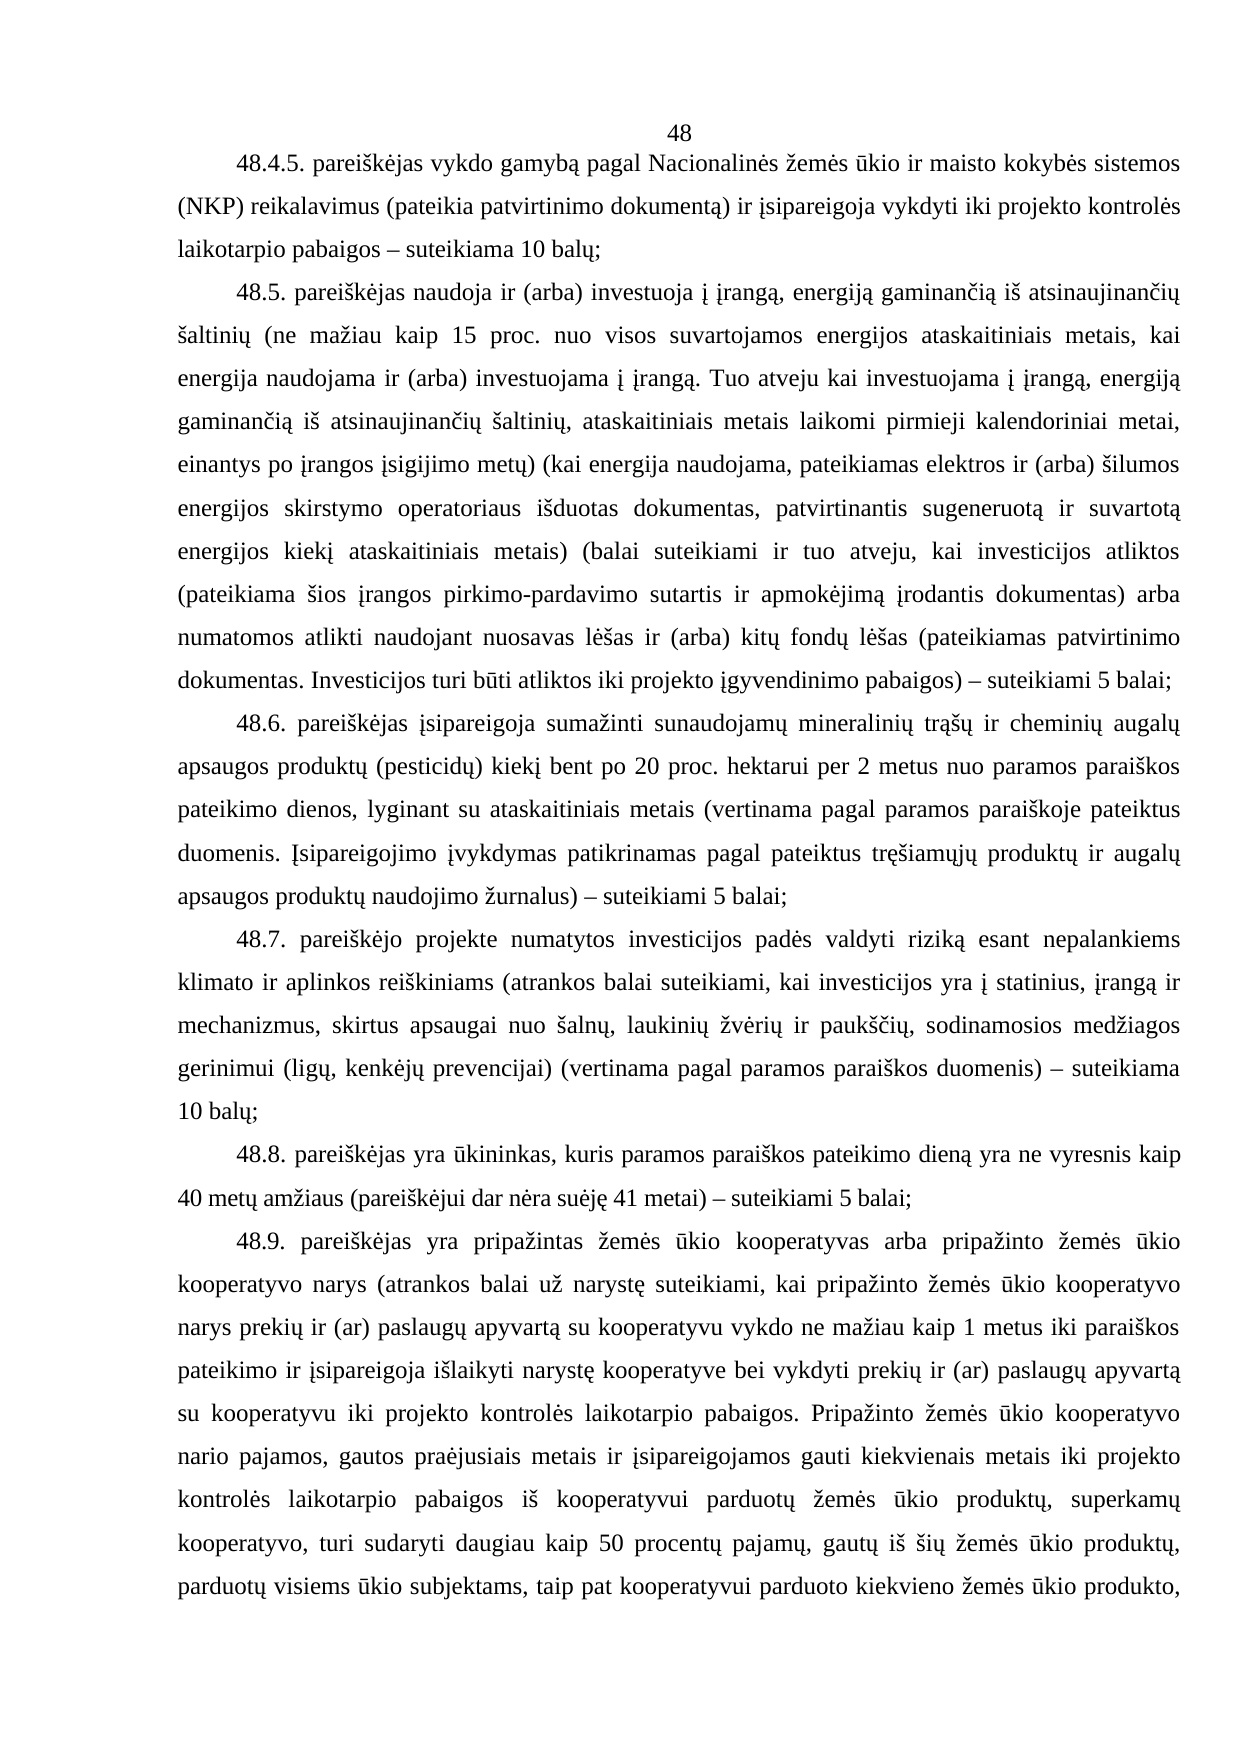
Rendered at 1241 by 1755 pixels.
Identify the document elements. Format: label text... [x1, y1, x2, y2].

text 48.8. pareiškėjas yra ūkininkas, kuris paramos paraiškos pateikimo dieną yra ne vyresnis kaip 40 metų amžiaus (pareiškėjui dar nėra suėję 41 metai) – suteikiami 5 balai; [177, 1139, 1181, 1211]
text 48.4.5. pareiškėjas vykdo gamybą pagal Nacionalinės žemės ūkio ir maisto kokybės sistemos (NKP) reikalavimus (pateikia patvirtinimo dokumentą) ir įsipareigoja vykdyti iki projekto kontrolės laikotarpio pabaigos – suteikiama 10 balų; [177, 148, 1181, 263]
text 48.5. pareiškėjas naudoja ir (arba) investuoja į įrangą, energiją gaminančią iš atsinaujinančių šaltinių (ne mažiau kaip 15 proc. nuo visos suvartojamos energijos ataskaitiniais metais, kai energija naudojama ir (arba) investuojama į įrangą. Tuo atveju kai investuojama į įrangą, energiją gaminančią iš atsinaujinančių šaltinių, ataskaitiniais metais laikomi pirmieji kalendoriniai metai, einantys po įrangos įsigijimo metų) (kai energija naudojama, pateikiamas elektros ir (arba) šilumos energijos skirstymo operatoriaus išduotas dokumentas, patvirtinantis sugeneruotą ir suvartotą energijos kiekį ataskaitiniais metais) (balai suteikiami ir tuo atveju, kai investicijos atliktos (pateikiama šios įrangos pirkimo-pardavimo sutartis ir apmokėjimą įrodantis dokumentas) arba numatomos atlikti naudojant nuosavas lėšas ir (arba) kitų fondų lėšas (pateikiamas patvirtinimo dokumentas. Investicijos turi būti atliktos iki projekto įgyvendinimo pabaigos) – suteikiami 5 balai; [177, 277, 1181, 694]
text 48.9. pareiškėjas yra pripažintas žemės ūkio kooperatyvas arba pripažinto žemės ūkio kooperatyvo narys (atrankos balai už narystę suteikiami, kai pripažinto žemės ūkio kooperatyvo narys prekių ir (ar) paslaugų apyvartą su kooperatyvu vykdo ne mažiau kaip 1 metus iki paraiškos pateikimo ir įsipareigoja išlaikyti narystę kooperatyve bei vykdyti prekių ir (ar) paslaugų apyvartą su kooperatyvu iki projekto kontrolės laikotarpio pabaigos. Pripažinto žemės ūkio kooperatyvo nario pajamos, gautos praėjusiais metais ir įsipareigojamos gauti kiekvienais metais iki projekto kontrolės laikotarpio pabaigos iš kooperatyvui parduotų žemės ūkio produktų, superkamų kooperatyvo, turi sudaryti daugiau kaip 50 procentų pajamų, gautų iš šių žemės ūkio produktų, parduotų visiems ūkio subjektams, taip pat kooperatyvui parduoto kiekvieno žemės ūkio produkto, [177, 1226, 1181, 1599]
text 48.7. pareiškėjo projekte numatytos investicijos padės valdyti riziką esant nepalankiems klimato ir aplinkos reiškiniams (atrankos balai suteikiami, kai investicijos yra į statinius, įrangą ir mechanizmus, skirtus apsaugai nuo šalnų, laukinių žvėrių ir paukščių, sodinamosios medžiagos gerinimui (ligų, kenkėjų prevencijai) (vertinama pagal paramos paraiškos duomenis) – suteikiama 10 balų; [177, 924, 1181, 1125]
text 48.6. pareiškėjas įsipareigoja sumažinti sunaudojamų mineralinių trąšų ir cheminių augalų apsaugos produktų (pesticidų) kiekį bent po 20 proc. hektarui per 2 metus nuo paramos paraiškos pateikimo dienos, lyginant su ataskaitiniais metais (vertinama pagal paramos paraiškoje pateiktus duomenis. Įsipareigojimo įvykdymas patikrinamas pagal pateiktus tręšiamųjų produktų ir augalų apsaugos produktų naudojimo žurnalus) – suteikiami 5 balai; [177, 708, 1181, 909]
